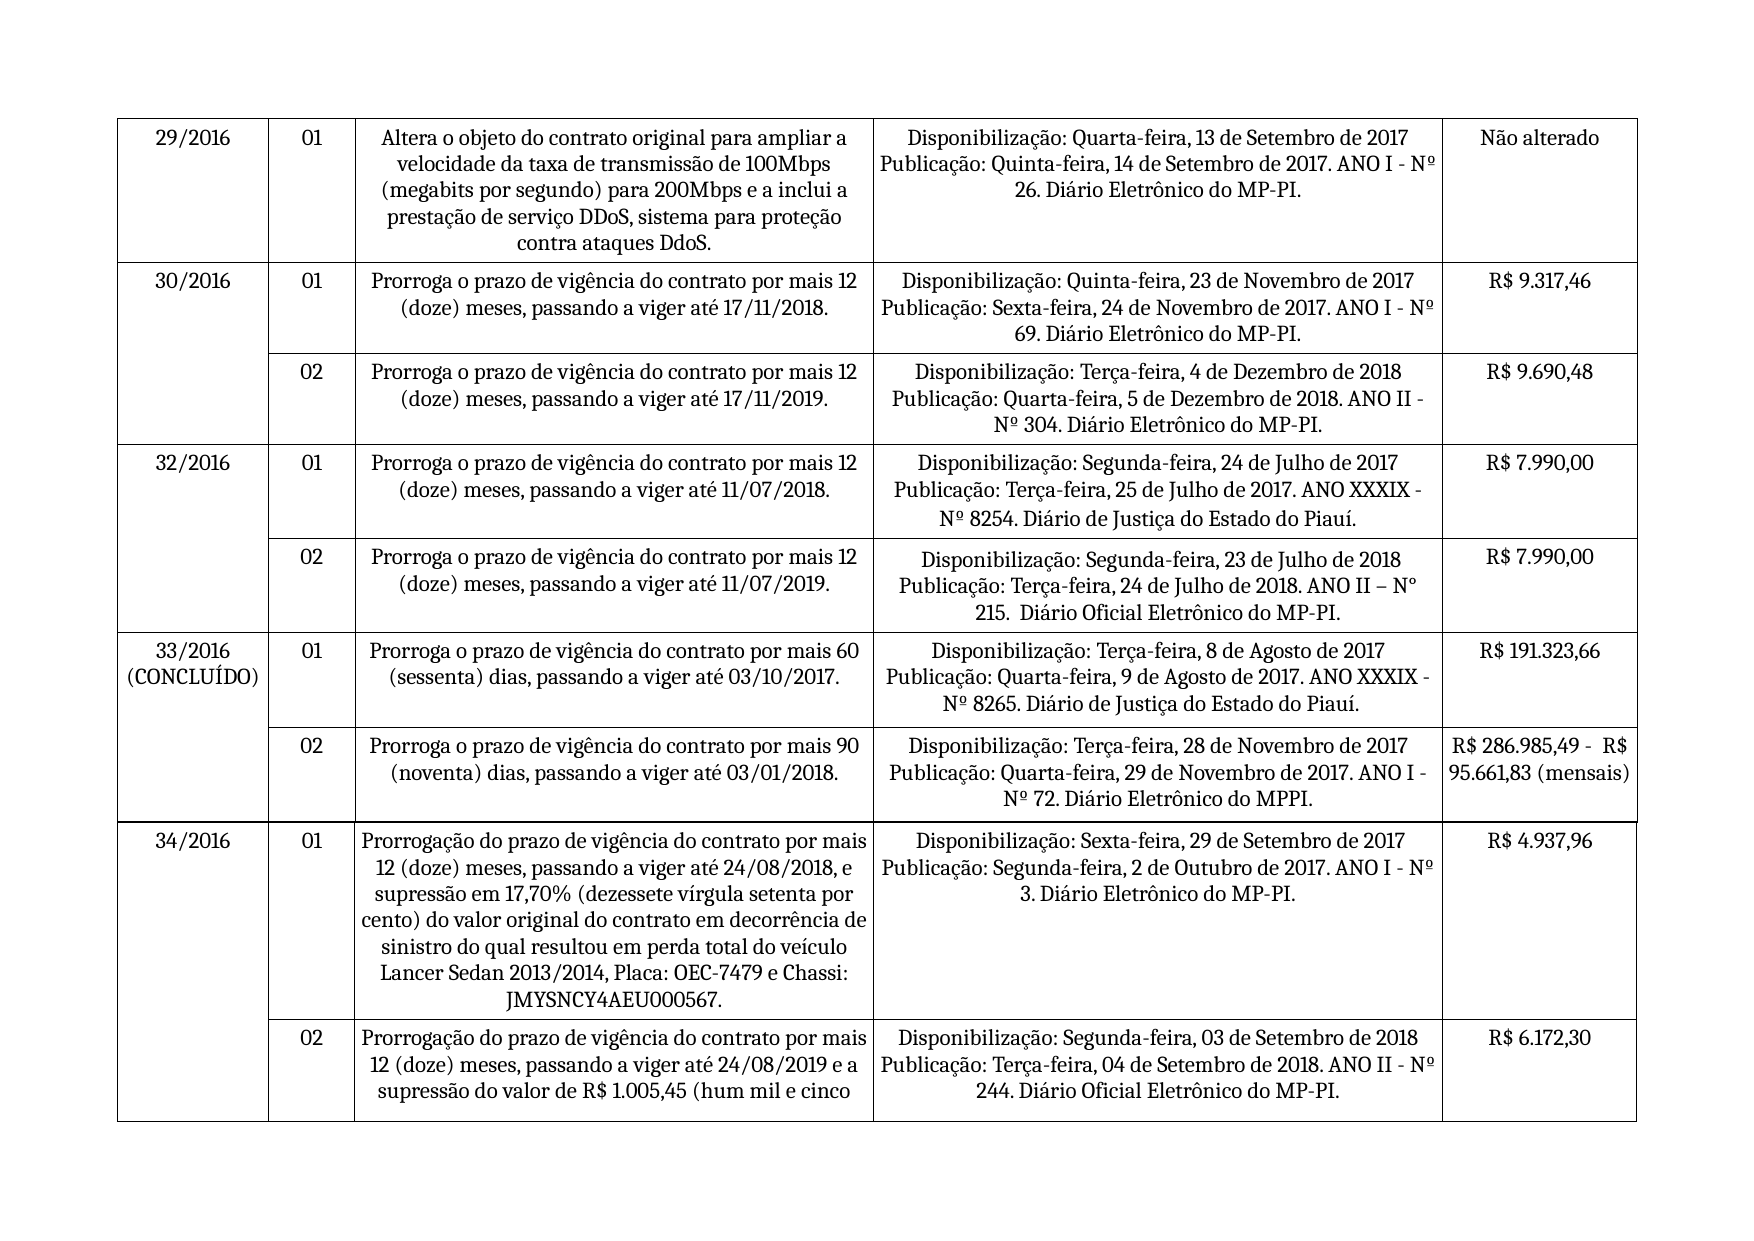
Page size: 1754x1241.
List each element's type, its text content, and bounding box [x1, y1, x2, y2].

table_cell 01 [269, 445, 355, 538]
table_cell Disponibilização: Segunda-feira, 03 de Setembro de 2018 Publicação: Terça-feira, 04 de Setembro de 2018. ANO II - Nº 244. Diário Oficial Eletrônico do MP-PI. [874, 1020, 1442, 1121]
table_cell Disponibilização: Segunda-feira, 23 de Julho de 2018 Publicação: Terça-feira, 24 de Julho de 2018. ANO II – N° 215. Diário Oficial Eletrônico do MP-PI. [874, 539, 1442, 631]
table_cell R$ 286.985,49 - R$ 95.661,83 (mensais) [1443, 728, 1637, 821]
table_cell Disponibilização: Terça-feira, 8 de Agosto de 2017 Publicação: Quarta-feira, 9 de Agosto de 2017. ANO XXXIX - Nº 8265. Diário de Justiça do Estado do Piauí. [874, 633, 1442, 726]
table_cell 01 [269, 263, 355, 353]
table_cell 01 [269, 823, 354, 1018]
table_cell Disponibilização: Sexta-feira, 29 de Setembro de 2017 Publicação: Segunda-feira, 2 de Outubro de 2017. ANO I - Nº 3. Diário Eletrônico do MP-PI. [874, 823, 1442, 1018]
table_cell Prorroga o prazo de vigência do contrato por mais 12 (doze) meses, passando a viger até 11/07/2019. [356, 539, 873, 631]
table_cell Prorroga o prazo de vigência do contrato por mais 60 (sessenta) dias, passando a viger até 03/10/2017. [356, 633, 873, 726]
table_cell Prorroga o prazo de vigência do contrato por mais 12 (doze) meses, passando a viger até 17/11/2018. [356, 263, 873, 353]
table_cell R$ 9.690,48 [1443, 354, 1637, 444]
table_cell Altera o objeto do contrato original para ampliar a velocidade da taxa de transmissão de 100Mbps (megabits por segundo) para 200Mbps e a inclui a prestação de serviço DDoS, sistema para proteção contra ataques DdoS. [356, 119, 873, 262]
table_cell 32/2016 [118, 445, 268, 631]
table_cell 34/2016 [118, 823, 268, 1121]
table_cell Disponibilização: Quinta-feira, 23 de Novembro de 2017 Publicação: Sexta-feira, 24 de Novembro de 2017. ANO I - Nº 69. Diário Eletrônico do MP-PI. [874, 263, 1442, 353]
table_cell 02 [269, 354, 355, 444]
table_cell R$ 7.990,00 [1443, 445, 1637, 538]
table_cell R$ 6.172,30 [1443, 1020, 1636, 1121]
table_cell Disponibilização: Terça-feira, 4 de Dezembro de 2018 Publicação: Quarta-feira, 5 de Dezembro de 2018. ANO II - Nº 304. Diário Eletrônico do MP-PI. [874, 354, 1442, 444]
table_cell 29/2016 [118, 119, 268, 262]
table_cell Prorroga o prazo de vigência do contrato por mais 12 (doze) meses, passando a viger até 17/11/2019. [356, 354, 873, 444]
table_cell Prorroga o prazo de vigência do contrato por mais 90 (noventa) dias, passando a viger até 03/01/2018. [356, 728, 873, 821]
table_cell 01 [269, 119, 355, 262]
table_cell 30/2016 [118, 263, 268, 444]
table_cell 02 [269, 728, 355, 821]
table_cell Não alterado [1443, 119, 1637, 262]
table_cell Disponibilização: Segunda-feira, 24 de Julho de 2017 Publicação: Terça-feira, 25 de Julho de 2017. ANO XXXIX - Nº 8254. Diário de Justiça do Estado do Piauí. [874, 445, 1442, 538]
table_cell Prorroga o prazo de vigência do contrato por mais 12 (doze) meses, passando a viger até 11/07/2018. [356, 445, 873, 538]
table_cell 01 [269, 633, 355, 726]
table_cell 02 [269, 1020, 354, 1121]
table_cell 33/2016 (CONCLUÍDO) [118, 633, 268, 821]
table_cell R$ 9.317,46 [1443, 263, 1637, 353]
table_cell Prorrogação do prazo de vigência do contrato por mais 12 (doze) meses, passando a viger até 24/08/2019 e a supressão do valor de R$ 1.005,45 (hum mil e cinco [355, 1020, 873, 1121]
table_cell R$ 191.323,66 [1443, 633, 1637, 726]
table_cell Disponibilização: Quarta-feira, 13 de Setembro de 2017 Publicação: Quinta-feira, 14 de Setembro de 2017. ANO I - Nº 26. Diário Eletrônico do MP-PI. [874, 119, 1442, 262]
table_cell R$ 4.937,96 [1443, 823, 1636, 1018]
table_cell Prorrogação do prazo de vigência do contrato por mais 12 (doze) meses, passando a viger até 24/08/2018, e supressão em 17,70% (dezessete vírgula setenta por cento) do valor original do contrato em decorrência de sinistro do qual resultou em perda total do veículo Lancer Sedan 2013/2014, Placa: OEC-7479 e Chassi: JMYSNCY4AEU000567. [355, 823, 873, 1018]
table_cell 02 [269, 539, 355, 631]
table_cell Disponibilização: Terça-feira, 28 de Novembro de 2017 Publicação: Quarta-feira, 29 de Novembro de 2017. ANO I - Nº 72. Diário Eletrônico do MPPI. [874, 728, 1442, 821]
table_cell R$ 7.990,00 [1443, 539, 1637, 631]
